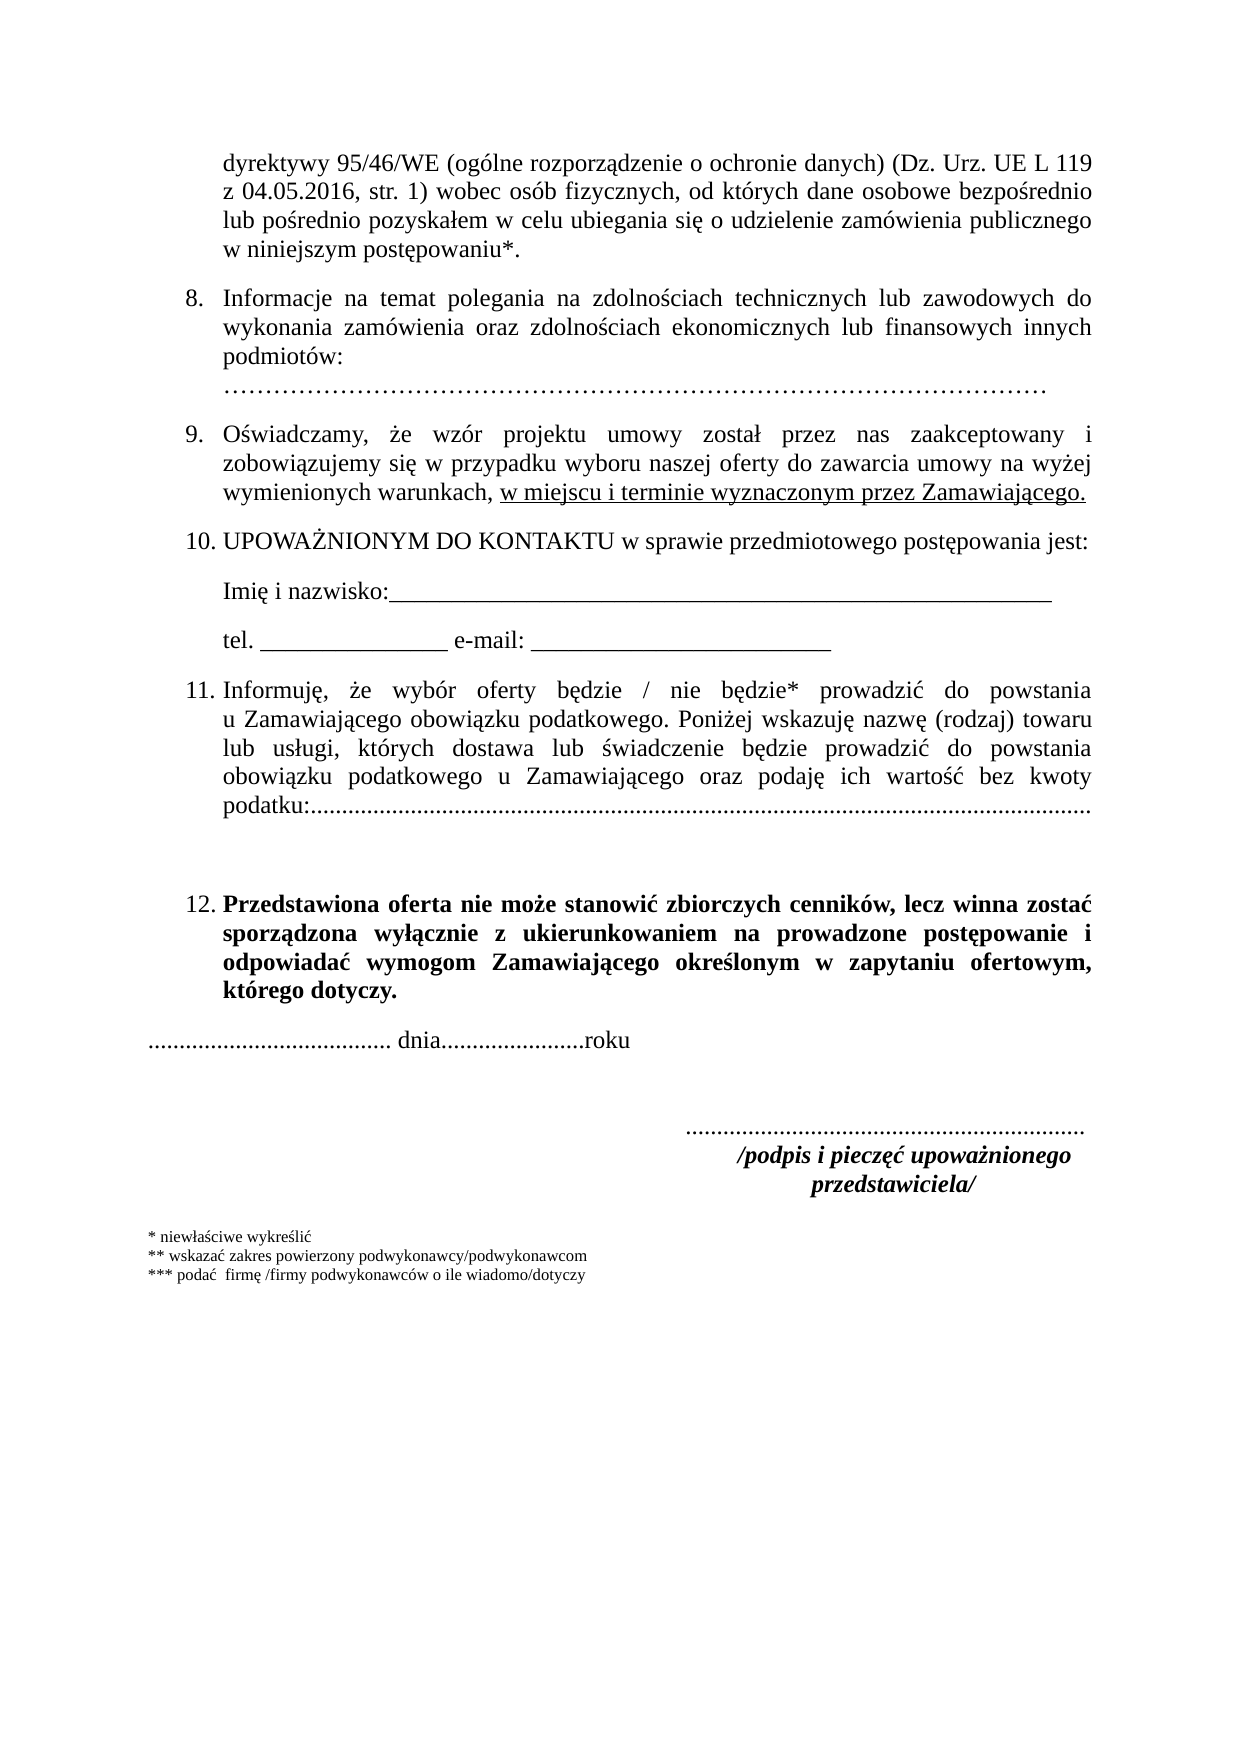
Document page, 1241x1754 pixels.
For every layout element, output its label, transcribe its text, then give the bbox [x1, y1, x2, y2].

text *** podać firmę /firmy podwykonawców o ile wiadomo/dotyczy [148, 1265, 1093, 1284]
text ................................................................ [148, 1111, 1093, 1140]
text * niewłaściwe wykreślić [148, 1226, 1093, 1246]
text /podpis i pieczęć upoważnionego [664, 1140, 1093, 1169]
list Oświadczamy, że wzór projektu umowy został przez nas zaakceptowany i zobowiązujemy się w przypadku wyboru naszej oferty do zawarcia umowy na wyżej wymienionych warunkach, w miejscu i terminie wyznaczonym przez Zamawiającego. [185, 419, 1093, 506]
text ** wskazać zakres powierzony podwykonawcy/podwykonawcom [148, 1246, 1093, 1265]
text ....................................... dnia.......................roku [148, 1025, 1093, 1054]
list tel. _______________ e-mail: ________________________ [223, 626, 1093, 654]
list Informacje na temat polegania na zdolnościach technicznych lub zawodowych do wykonania zamówienia oraz zdolnościach ekonomicznych lub finansowych innych podmiotów:……………………………………………………………………………………… [185, 283, 1093, 398]
list UPOWAŻNIONYM DO KONTAKTU w sprawie przedmiotowego postępowania jest: [185, 526, 1093, 555]
text przedstawiciela/ [811, 1169, 1093, 1198]
list Informuję, że wybór oferty będzie / nie będzie* prowadzić do powstania u Zamawiającego obowiązku podatkowego. Poniżej wskazuję nazwę (rodzaj) towaru lub usługi, których dostawa lub świadczenie będzie prowadzić do powstania obowiązku podatkowego u Zamawiającego oraz podaję ich wartość bez kwoty podatku:............................................................................................................................. [185, 675, 1093, 819]
list dyrektywy 95/46/WE (ogólne rozporządzenie o ochronie danych) (Dz. Urz. UE L 119 z 04.05.2016, str. 1) wobec osób fizycznych, od których dane osobowe bezpośrednio lub pośrednio pozyskałem w celu ubiegania się o udzielenie zamówienia publicznego w niniejszym postępowaniu*. [185, 148, 1093, 263]
list Przedstawiona oferta nie może stanowić zbiorczych cenników, lecz winna zostać sporządzona wyłącznie z ukierunkowaniem na prowadzone postępowanie i odpowiadać wymogom Zamawiającego określonym w zapytaniu ofertowym, którego dotyczy. [185, 889, 1093, 1004]
list Imię i nazwisko:_____________________________________________________ [223, 576, 1093, 605]
